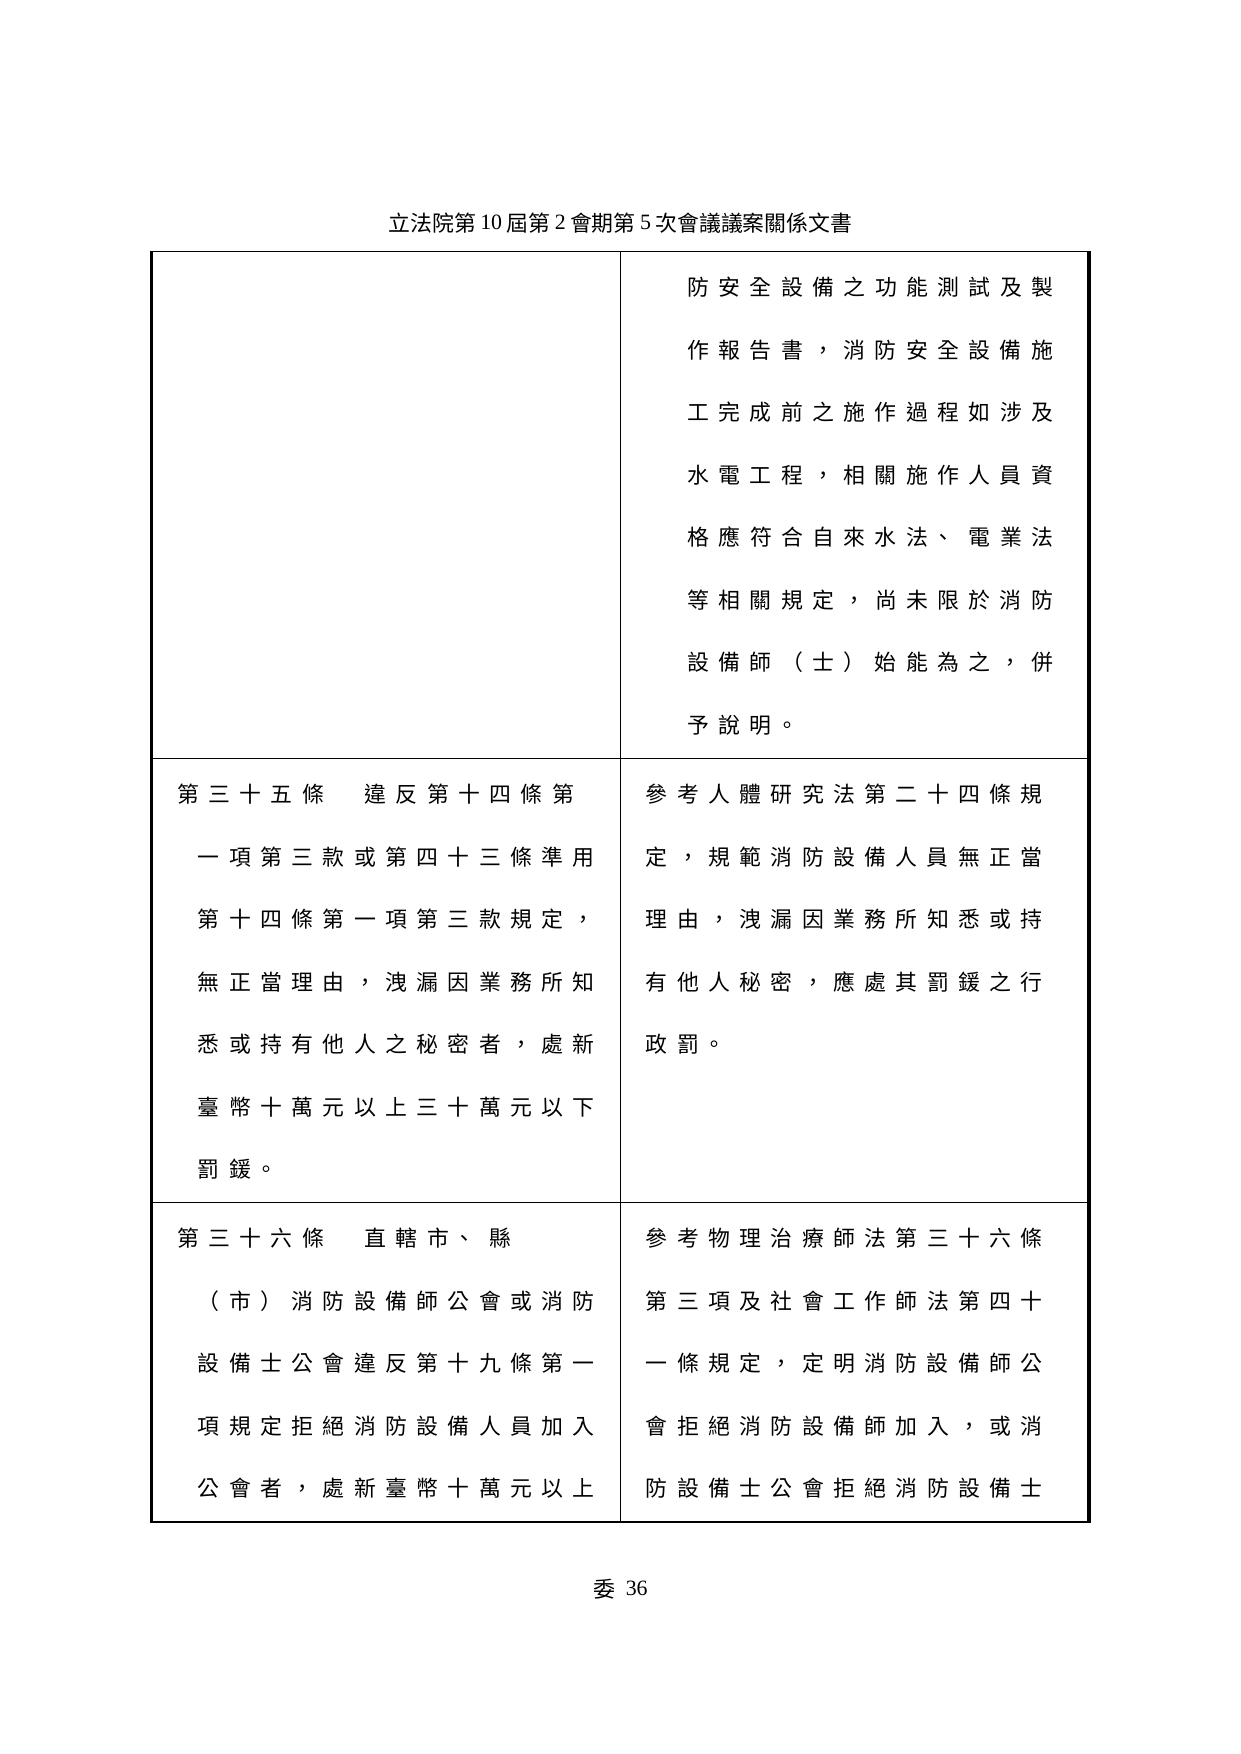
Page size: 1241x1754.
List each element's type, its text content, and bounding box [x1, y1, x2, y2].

table_cell 參考物理治療師法第三十六條第三項及社會工作師法第四十一條規定，定明消防設備師公會拒絕消防設備師加入，或消防設備士公會拒絕消防設備士 [621, 1203, 1087, 1521]
table_cell 第三十五條 違反第十四條第一項第三款或第四十三條準用第十四條第一項第三款規定，無正當理由，洩漏因業務所知悉或持有他人之秘密者，處新臺幣十萬元以上三十萬元以下罰鍰。 [153, 759, 620, 1202]
table_cell 參考人體研究法第二十四條規定，規範消防設備人員無正當理由，洩漏因業務所知悉或持有他人秘密，應處其罰鍰之行政罰。 [621, 759, 1087, 1202]
table_cell 第三十六條 直轄市、縣（市）消防設備師公會或消防設備士公會違反第十九條第一項規定拒絕消防設備人員加入公會者，處新臺幣十萬元以上 [153, 1203, 620, 1521]
table_cell 防安全設備之功能測試及製作報告書，消防安全設備施工完成前之施作過程如涉及水電工程，相關施作人員資格應符合自來水法、電業法等相關規定，尚未限於消防設備師（士）始能為之，併予說明。 [621, 252, 1087, 758]
table_cell [153, 252, 620, 758]
